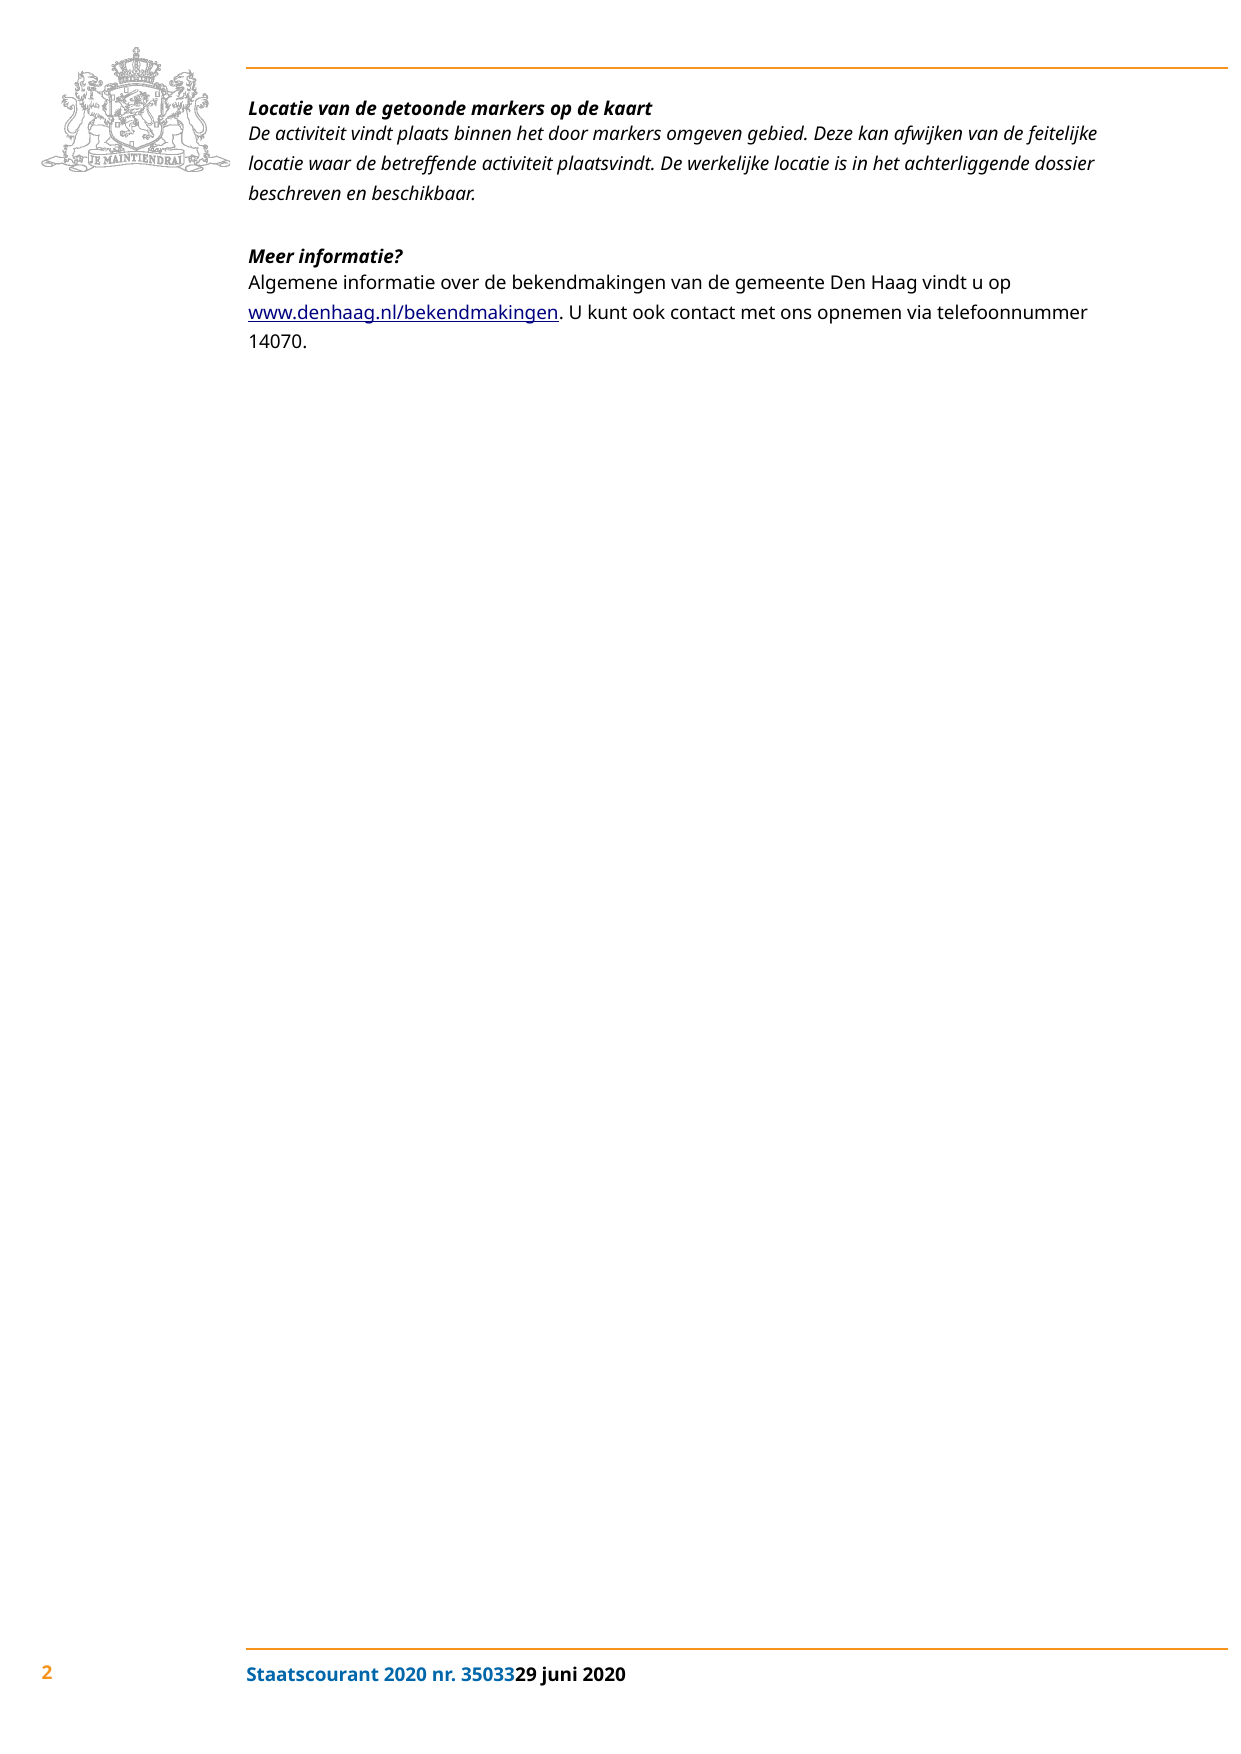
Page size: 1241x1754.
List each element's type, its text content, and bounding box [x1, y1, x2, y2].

text Locatie van de getoonde markers op de kaart [248, 95, 1152, 121]
text Algemene informatie over de bekendmakingen van de gemeente Den Haag vindt u op www.denhaag.nl/bekendmakingen. U kunt ook contact met ons opnemen via telefoonnummer 14070. [248, 269, 1152, 354]
text De activiteit vindt plaats binnen het door markers omgeven gebied. Deze kan afwijken van de feitelijke locatie waar de betreffende activiteit plaatsvindt. De werkelijke locatie is in het achterliggende dossier beschreven en beschikbaar. [248, 121, 1152, 205]
text Meer informatie? [248, 244, 1152, 269]
picture [41, 47, 231, 172]
